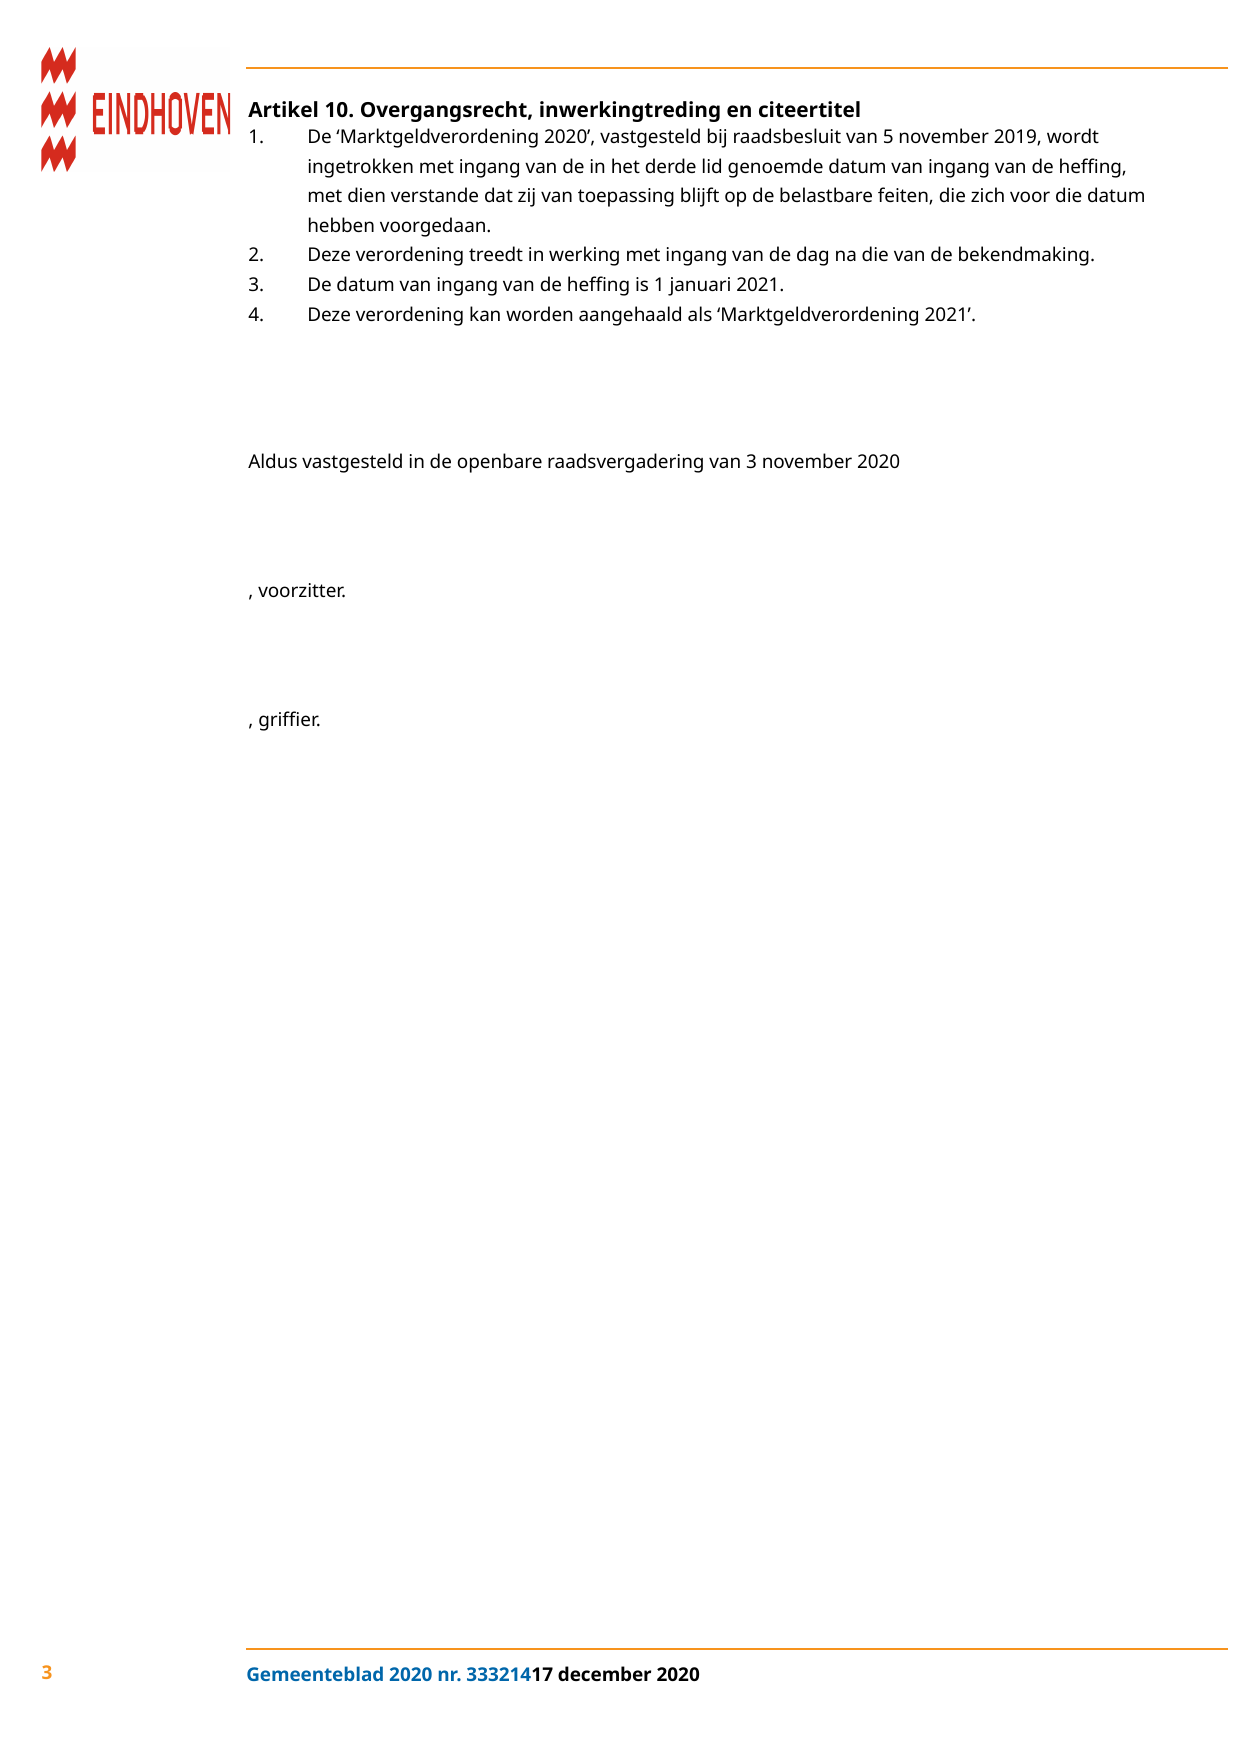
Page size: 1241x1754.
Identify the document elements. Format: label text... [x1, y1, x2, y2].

text Aldus vastgesteld in de openbare raadsvergadering van 3 november 2020 [248, 449, 1152, 474]
list De ‘Marktgeldverordening 2020’, vastgesteld bij raadsbesluit van 5 november 2019, wordt ingetrokken met ingang van de in het derde lid genoemde datum van ingang van de heffing, met dien verstande dat zij van toepassing blijft op de belastbare feiten, die zich voor die datum hebben voorgedaan. [248, 123, 1152, 238]
picture [41, 47, 231, 172]
list De datum van ingang van de heffing is 1 januari 2021. [248, 271, 1152, 297]
text , griffier. [248, 706, 1152, 732]
text Artikel 10. Overgangsrecht, inwerkingtreding en citeertitel [248, 95, 1152, 123]
list Deze verordening treedt in werking met ingang van de dag na die van de bekendmaking. [248, 242, 1152, 267]
text , voorzitter. [248, 577, 1152, 603]
list Deze verordening kan worden aangehaald als ‘Marktgeldverordening 2021’. [248, 301, 1152, 326]
